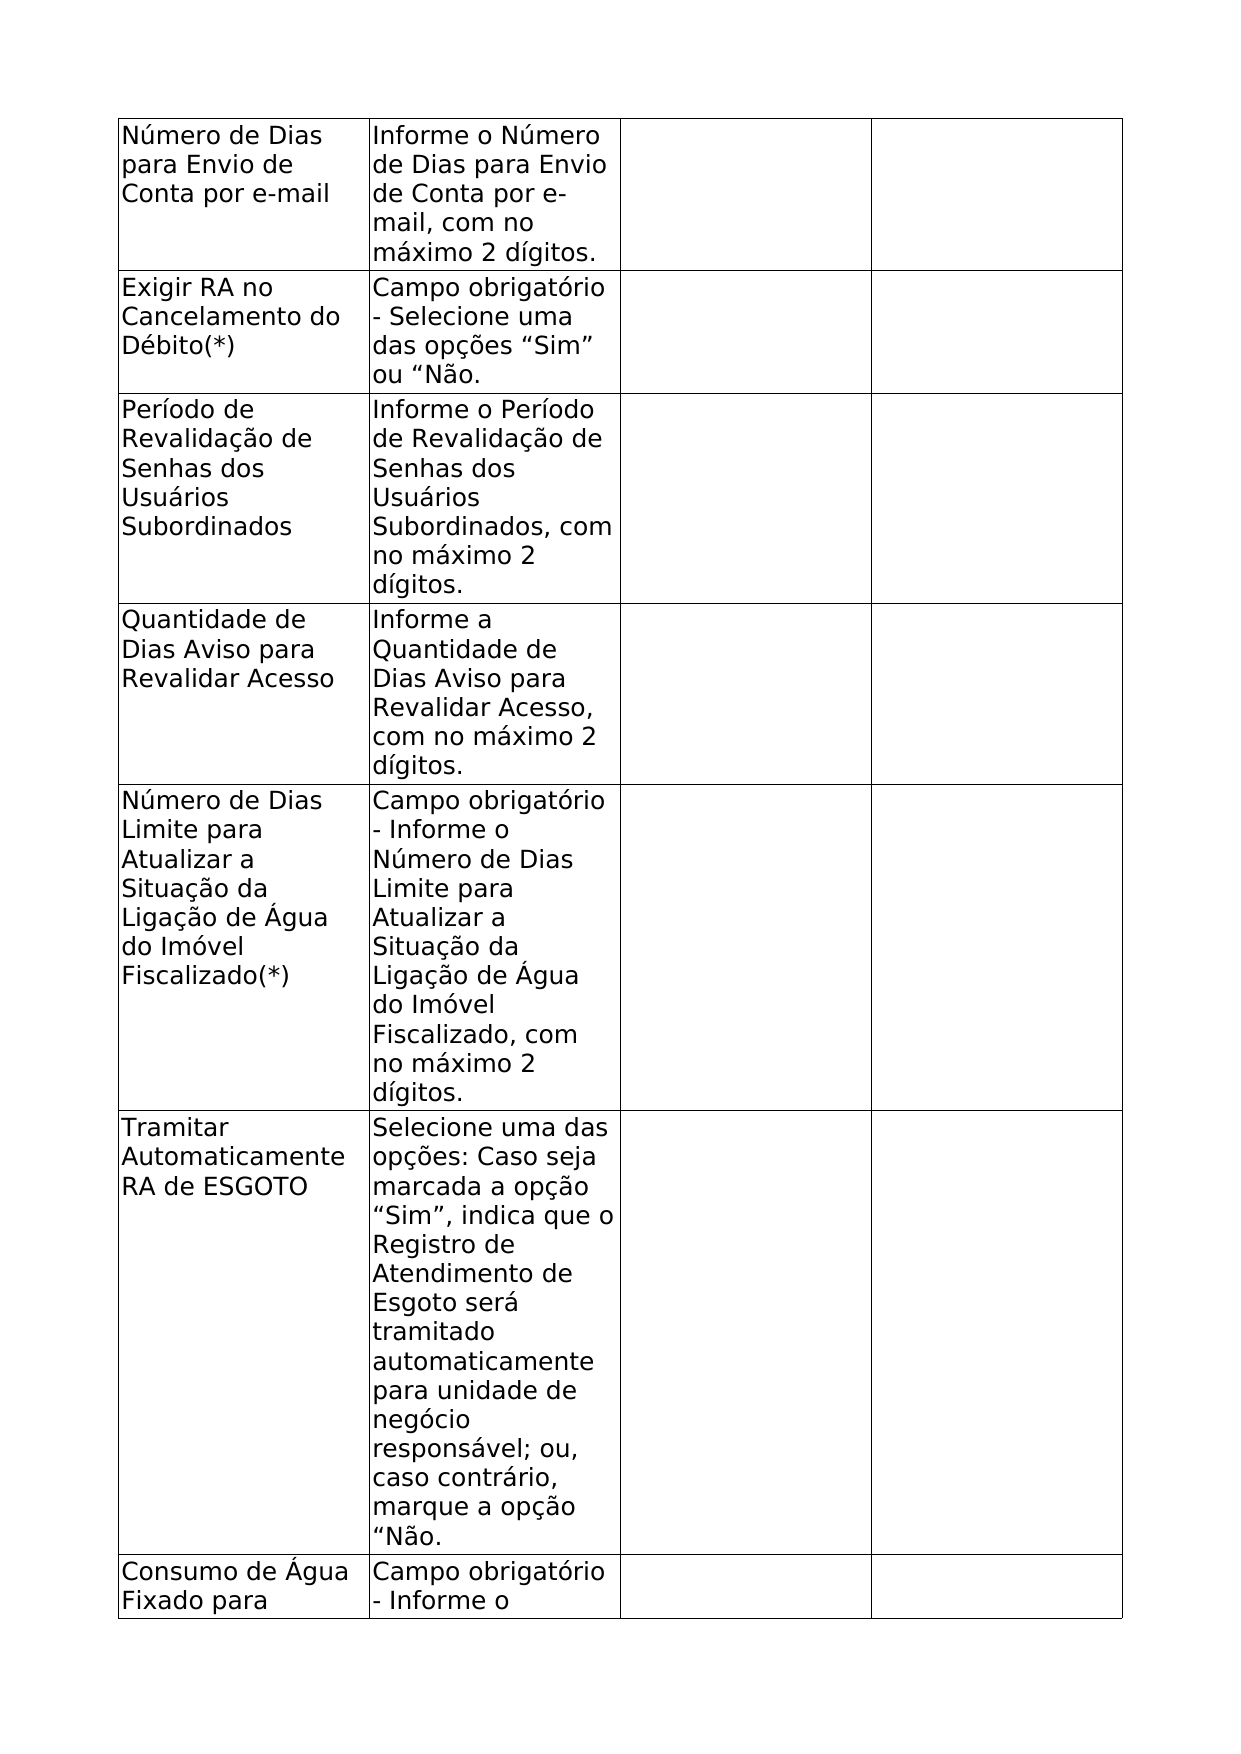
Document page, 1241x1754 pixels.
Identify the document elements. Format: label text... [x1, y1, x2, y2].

table_cell [621, 271, 871, 392]
table_cell [872, 785, 1122, 1110]
table_cell Período de Revalidação de Senhas dos Usuários Subordinados [119, 394, 369, 603]
table_cell [872, 1555, 1122, 1618]
table_cell Informe o Período de Revalidação de Senhas dos Usuários Subordinados, com no máximo 2 dígitos. [370, 394, 620, 603]
table_cell Campo obrigatório - Informe o Número de Dias Limite para Atualizar a Situação da Ligação de Água do Imóvel Fiscalizado, com no máximo 2 dígitos. [370, 785, 620, 1110]
table_cell [872, 119, 1122, 270]
table_cell Selecione uma das opções: Caso seja marcada a opção “Sim”, indica que o Registro de Atendimento de Esgoto será tramitado automaticamente para unidade de negócio responsável; ou, caso contrário, marque a opção “Não. [370, 1111, 620, 1554]
table_cell Número de Dias para Envio de Conta por e-mail [119, 119, 369, 270]
table_cell [621, 1111, 871, 1554]
table_cell [621, 119, 871, 270]
table_cell [621, 394, 871, 603]
table_cell Tramitar Automaticamente RA de ESGOTO [119, 1111, 369, 1554]
table_cell Consumo de Água Fixado para [119, 1555, 369, 1618]
table_cell Exigir RA no Cancelamento do Débito(*) [119, 271, 369, 392]
table_cell [872, 271, 1122, 392]
table_cell [621, 604, 871, 783]
table_cell Informe o Número de Dias para Envio de Conta por e-mail, com no máximo 2 dígitos. [370, 119, 620, 270]
table_cell [621, 785, 871, 1110]
table_cell [872, 1111, 1122, 1554]
table_cell Número de Dias Limite para Atualizar a Situação da Ligação de Água do Imóvel Fiscalizado(*) [119, 785, 369, 1110]
table_cell [872, 394, 1122, 603]
table_cell Campo obrigatório - Selecione uma das opções “Sim” ou “Não. [370, 271, 620, 392]
table_cell [621, 1555, 871, 1618]
table_cell Informe a Quantidade de Dias Aviso para Revalidar Acesso, com no máximo 2 dígitos. [370, 604, 620, 783]
table_cell Quantidade de Dias Aviso para Revalidar Acesso [119, 604, 369, 783]
table_cell Campo obrigatório - Informe o [370, 1555, 620, 1618]
table_cell [872, 604, 1122, 783]
